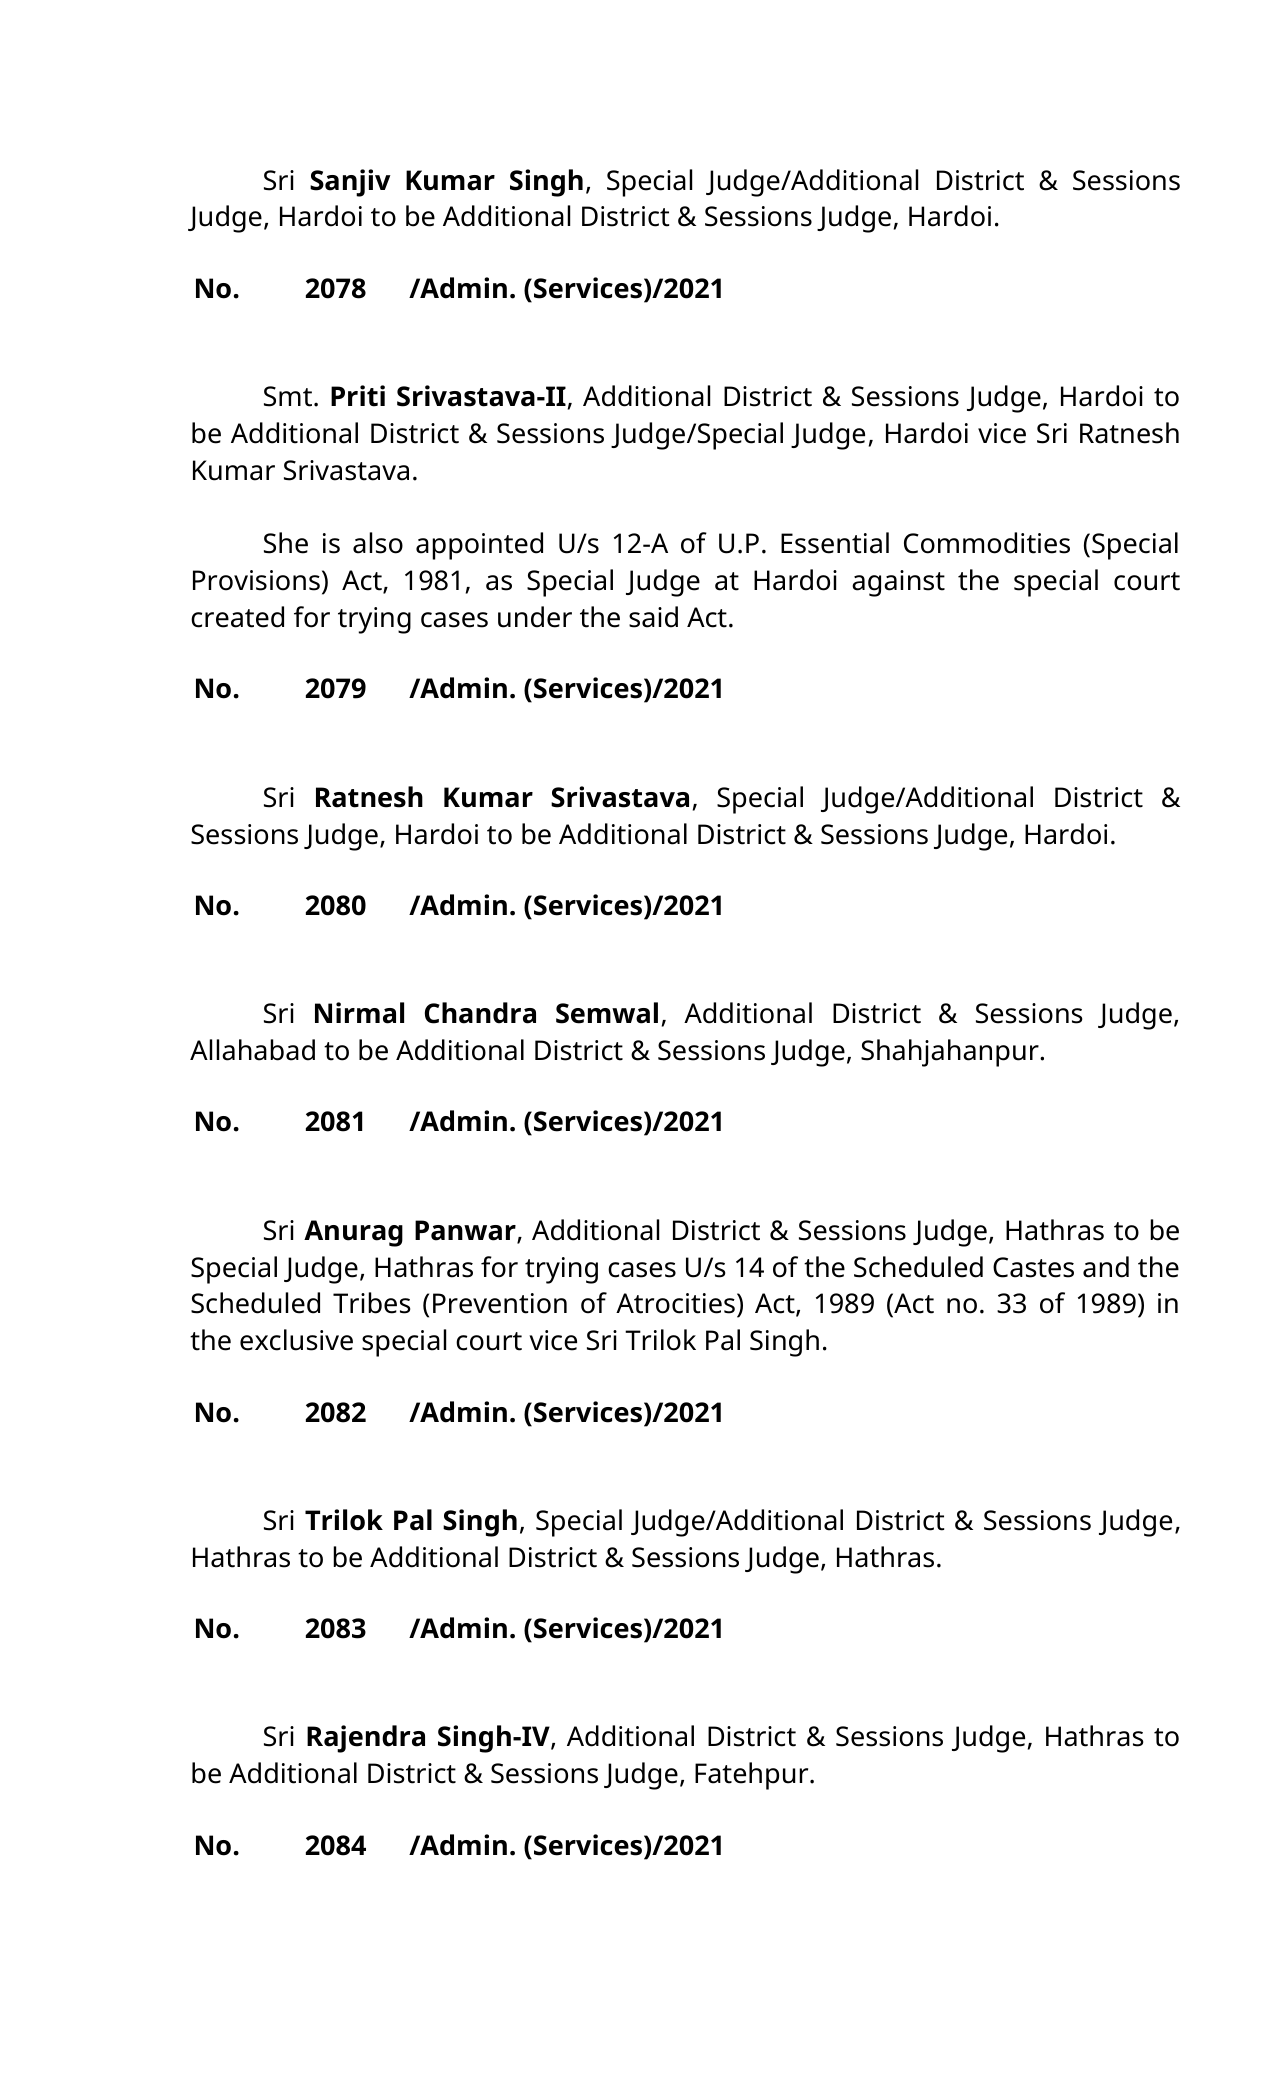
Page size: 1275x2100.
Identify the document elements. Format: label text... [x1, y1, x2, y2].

table_header [261, 1820, 403, 1906]
table_header No. [188, 1604, 261, 1689]
table_header [261, 881, 403, 966]
text Sri Trilok Pal Singh, Special Judge/Additional District & Sessions Judge, Hathras to be Additional District & Sessions Judge, Hathras. [190, 1501, 1181, 1575]
table_header [261, 264, 403, 349]
text Sri Sanjiv Kumar Singh, Special Judge/Additional District & Sessions Judge, Hardoi to be Additional District & Sessions Judge, Hardoi. [190, 161, 1181, 235]
table_header No. [188, 1097, 261, 1182]
table_header [261, 664, 403, 749]
text Sri Nirmal Chandra Semwal, Additional District & Sessions Judge, Allahabad to be Additional District & Sessions Judge, Shahjahanpur. [190, 995, 1181, 1068]
text Smt. Priti Srivastava-II, Additional District & Sessions Judge, Hardoi to be Additional District & Sessions Judge/Special Judge, Hardoi vice Sri Ratnesh Kumar Srivastava. [190, 377, 1181, 488]
table_header /Admin. (Services)/2021 [404, 1388, 762, 1473]
table_header [261, 1388, 403, 1473]
table_header /Admin. (Services)/2021 [404, 264, 762, 349]
table_header No. [188, 1820, 261, 1906]
text She is also appointed U/s 12-A of U.P. Essential Commodities (Special Provisions) Act, 1981, as Special Judge at Hardoi against the special court created for trying cases under the said Act. [190, 525, 1181, 636]
table_header /Admin. (Services)/2021 [404, 1820, 762, 1906]
text Sri Ratnesh Kumar Srivastava, Special Judge/Additional District & Sessions Judge, Hardoi to be Additional District & Sessions Judge, Hardoi. [190, 778, 1181, 852]
table_header No. [188, 1388, 261, 1473]
table_header No. [188, 881, 261, 966]
table_header /Admin. (Services)/2021 [404, 1604, 762, 1689]
table_header [261, 1604, 403, 1689]
text Sri Anurag Panwar, Additional District & Sessions Judge, Hathras to be Special Judge, Hathras for trying cases U/s 14 of the Scheduled Castes and the Scheduled Tribes (Prevention of Atrocities) Act, 1989 (Act no. 33 of 1989) in the exclusive special court vice Sri Trilok Pal Singh. [190, 1211, 1181, 1359]
table_header [261, 1097, 403, 1182]
table_header /Admin. (Services)/2021 [404, 664, 762, 749]
text Sri Rajendra Singh-IV, Additional District & Sessions Judge, Hathras to be Additional District & Sessions Judge, Fatehpur. [190, 1718, 1181, 1792]
table_header /Admin. (Services)/2021 [404, 1097, 762, 1182]
table_header No. [188, 264, 261, 349]
table_header No. [188, 664, 261, 749]
table_header /Admin. (Services)/2021 [404, 881, 762, 966]
